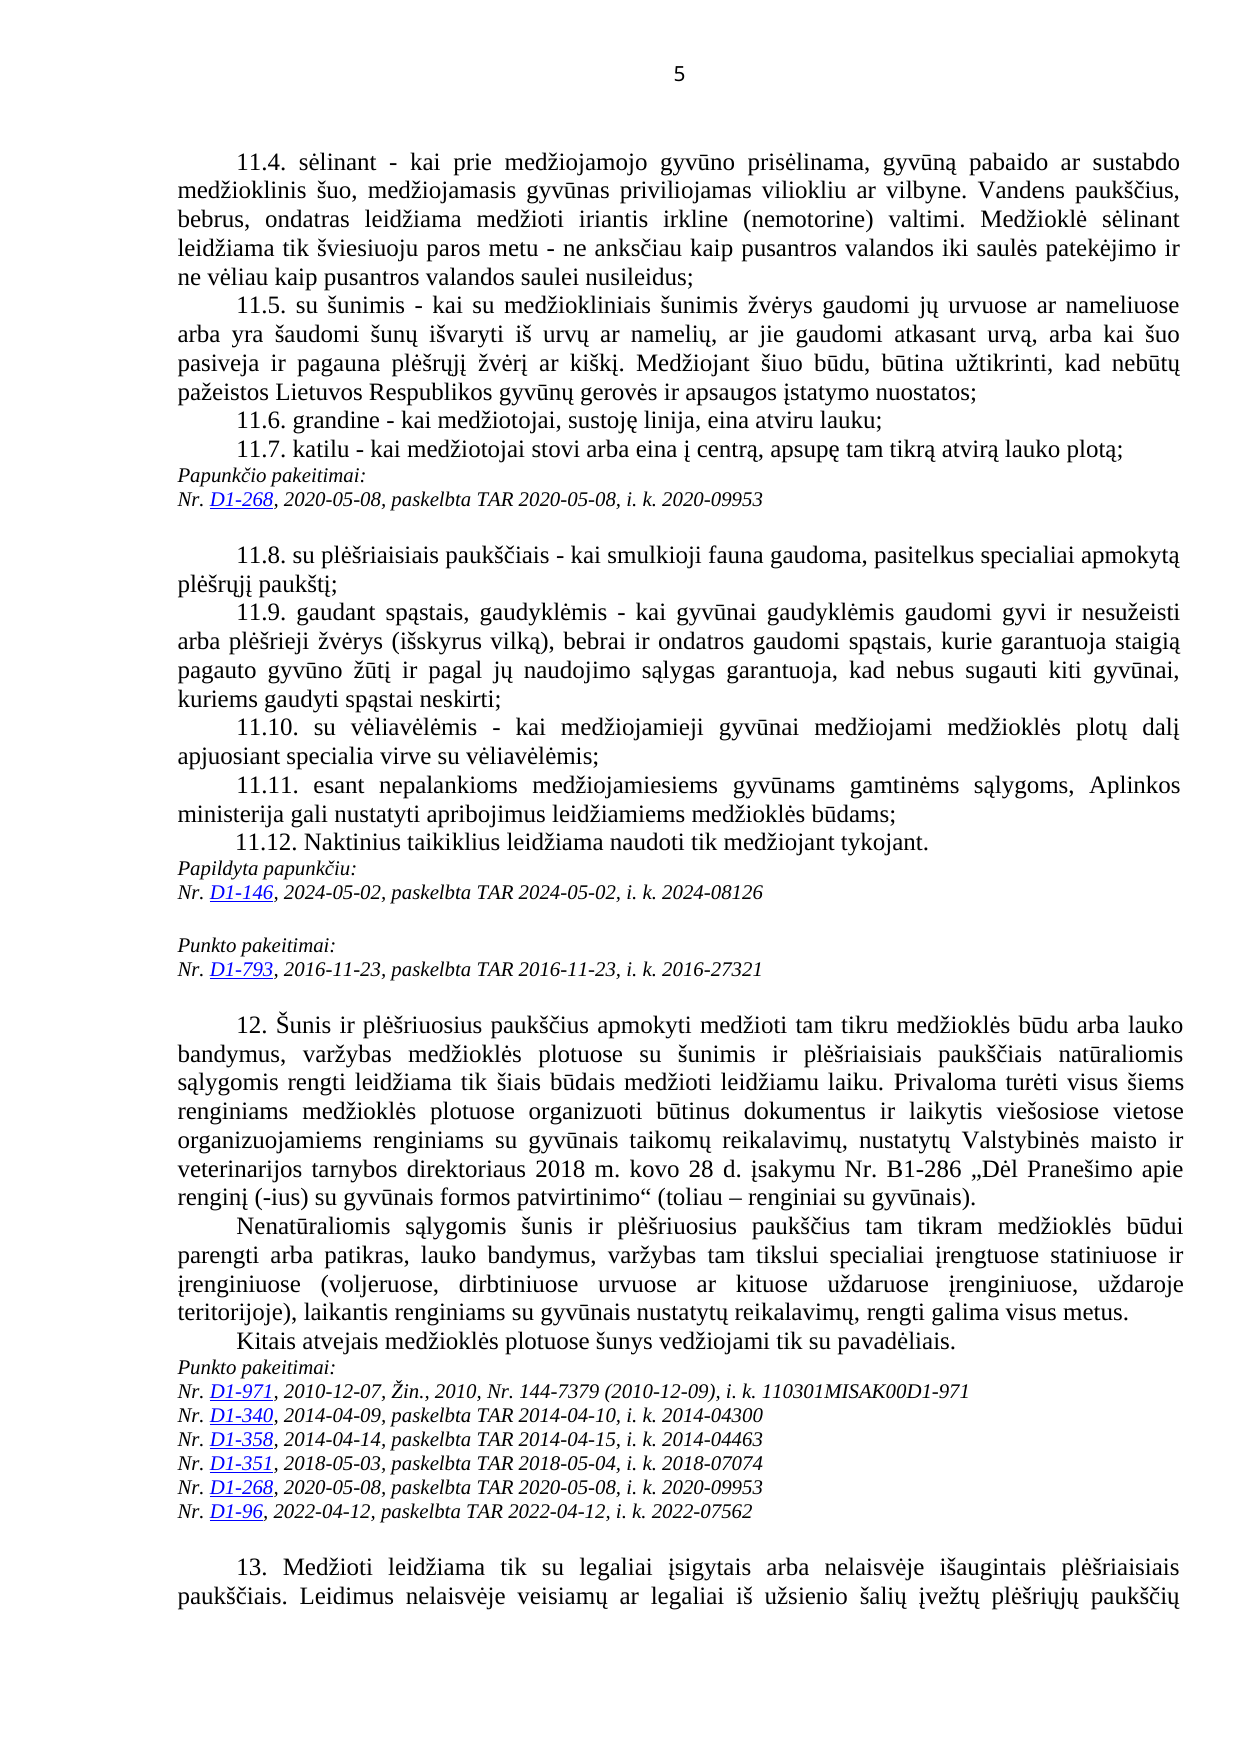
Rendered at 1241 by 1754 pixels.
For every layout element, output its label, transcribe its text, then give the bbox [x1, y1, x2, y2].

text Nr. D1-268, 2020-05-08, paskelbta TAR 2020-05-08, i. k. 2020-09953 [177, 1475, 1181, 1499]
text 11.9. gaudant spąstais, gaudyklėmis - kai gyvūnai gaudyklėmis gaudomi gyvi ir nesužeisti arba plėšrieji žvėrys (išskyrus vilką), bebrai ir ondatros gaudomi spąstais, kurie garantuoja staigią pagauto gyvūno žūtį ir pagal jų naudojimo sąlygas garantuoja, kad nebus sugauti kiti gyvūnai, kuriems gaudyti spąstai neskirti; [177, 597, 1181, 712]
text Nenatūraliomis sąlygomis šunis ir plėšriuosius paukščius tam tikram medžioklės būdui parengti arba patikras, lauko bandymus, varžybas tam tikslui specialiai įrengtuose statiniuose ir įrenginiuose (voljeruose, dirbtiniuose urvuose ar kituose uždaruose įrenginiuose, uždaroje teritorijoje), laikantis renginiams su gyvūnais nustatytų reikalavimų, rengti galima visus metus. [177, 1211, 1185, 1326]
text Nr. D1-351, 2018-05-03, paskelbta TAR 2018-05-04, i. k. 2018-07074 [177, 1451, 1181, 1475]
text Papildyta papunkčiu: [177, 856, 1181, 880]
text Nr. D1-146, 2024-05-02, paskelbta TAR 2024-05-02, i. k. 2024-08126 [177, 880, 1181, 904]
text Punkto pakeitimai: [177, 1355, 1181, 1379]
text 12. Šunis ir plėšriuosius paukščius apmokyti medžioti tam tikru medžioklės būdu arba lauko bandymus, varžybas medžioklės plotuose su šunimis ir plėšriaisiais paukščiais natūraliomis sąlygomis rengti leidžiama tik šiais būdais medžioti leidžiamu laiku. Privaloma turėti visus šiems renginiams medžioklės plotuose organizuoti būtinus dokumentus ir laikytis viešosiose vietose organizuojamiems renginiams su gyvūnais taikomų reikalavimų, nustatytų Valstybinės maisto ir veterinarijos tarnybos direktoriaus 2018 m. kovo 28 d. įsakymu Nr. B1-286 „Dėl Pranešimo apie renginį (-ius) su gyvūnais formos patvirtinimo“ (toliau – renginiai su gyvūnais). [177, 1010, 1185, 1211]
text 11.5. su šunimis - kai su medžiokliniais šunimis žvėrys gaudomi jų urvuose ar nameliuose arba yra šaudomi šunų išvaryti iš urvų ar namelių, ar jie gaudomi atkasant urvą, arba kai šuo pasiveja ir pagauna plėšrųjį žvėrį ar kiškį. Medžiojant šiuo būdu, būtina užtikrinti, kad nebūtų pažeistos Lietuvos Respublikos gyvūnų gerovės ir apsaugos įstatymo nuostatos; [177, 291, 1181, 406]
text 11.12. Naktinius taikiklius leidžiama naudoti tik medžiojant tykojant. [177, 827, 1181, 856]
text 11.8. su plėšriaisiais paukščiais - kai smulkioji fauna gaudoma, pasitelkus specialiai apmokytą plėšrųjį paukštį; [177, 540, 1181, 597]
text Kitais atvejais medžioklės plotuose šunys vedžiojami tik su pavadėliais. [177, 1326, 1185, 1355]
text Punkto pakeitimai: [177, 933, 1181, 957]
text Nr. D1-971, 2010-12-07, Žin., 2010, Nr. 144-7379 (2010-12-09), i. k. 110301MISAK00D1-971 [177, 1379, 1181, 1403]
text Nr. D1-268, 2020-05-08, paskelbta TAR 2020-05-08, i. k. 2020-09953 [177, 487, 1181, 511]
text Nr. D1-358, 2014-04-14, paskelbta TAR 2014-04-15, i. k. 2014-04463 [177, 1427, 1181, 1451]
text 11.4. sėlinant - kai prie medžiojamojo gyvūno prisėlinama, gyvūną pabaido ar sustabdo medžioklinis šuo, medžiojamasis gyvūnas priviliojamas viliokliu ar vilbyne. Vandens paukščius, bebrus, ondatras leidžiama medžioti iriantis irkline (nemotorine) valtimi. Medžioklė sėlinant leidžiama tik šviesiuoju paros metu - ne anksčiau kaip pusantros valandos iki saulės patekėjimo ir ne vėliau kaip pusantros valandos saulei nusileidus; [177, 147, 1181, 291]
text 13. Medžioti leidžiama tik su legaliai įsigytais arba nelaisvėje išaugintais plėšriaisiais paukščiais. Leidimus nelaisvėje veisiamų ar legaliai iš užsienio šalių įvežtų plėšriųjų paukščių [177, 1552, 1181, 1610]
text 11.7. katilu - kai medžiotojai stovi arba eina į centrą, apsupę tam tikrą atvirą lauko plotą; [177, 434, 1185, 463]
text Papunkčio pakeitimai: [177, 463, 1181, 487]
text 11.10. su vėliavėlėmis - kai medžiojamieji gyvūnai medžiojami medžioklės plotų dalį apjuosiant specialia virve su vėliavėlėmis; [177, 712, 1181, 770]
text Nr. D1-96, 2022-04-12, paskelbta TAR 2022-04-12, i. k. 2022-07562 [177, 1499, 1181, 1523]
text 11.11. esant nepalankioms medžiojamiesiems gyvūnams gamtinėms sąlygoms, Aplinkos ministerija gali nustatyti apribojimus leidžiamiems medžioklės būdams; [177, 770, 1181, 827]
text 11.6. grandine - kai medžiotojai, sustoję linija, eina atviru lauku; [177, 406, 1181, 434]
text Nr. D1-793, 2016-11-23, paskelbta TAR 2016-11-23, i. k. 2016-27321 [177, 957, 1181, 981]
text Nr. D1-340, 2014-04-09, paskelbta TAR 2014-04-10, i. k. 2014-04300 [177, 1403, 1181, 1427]
